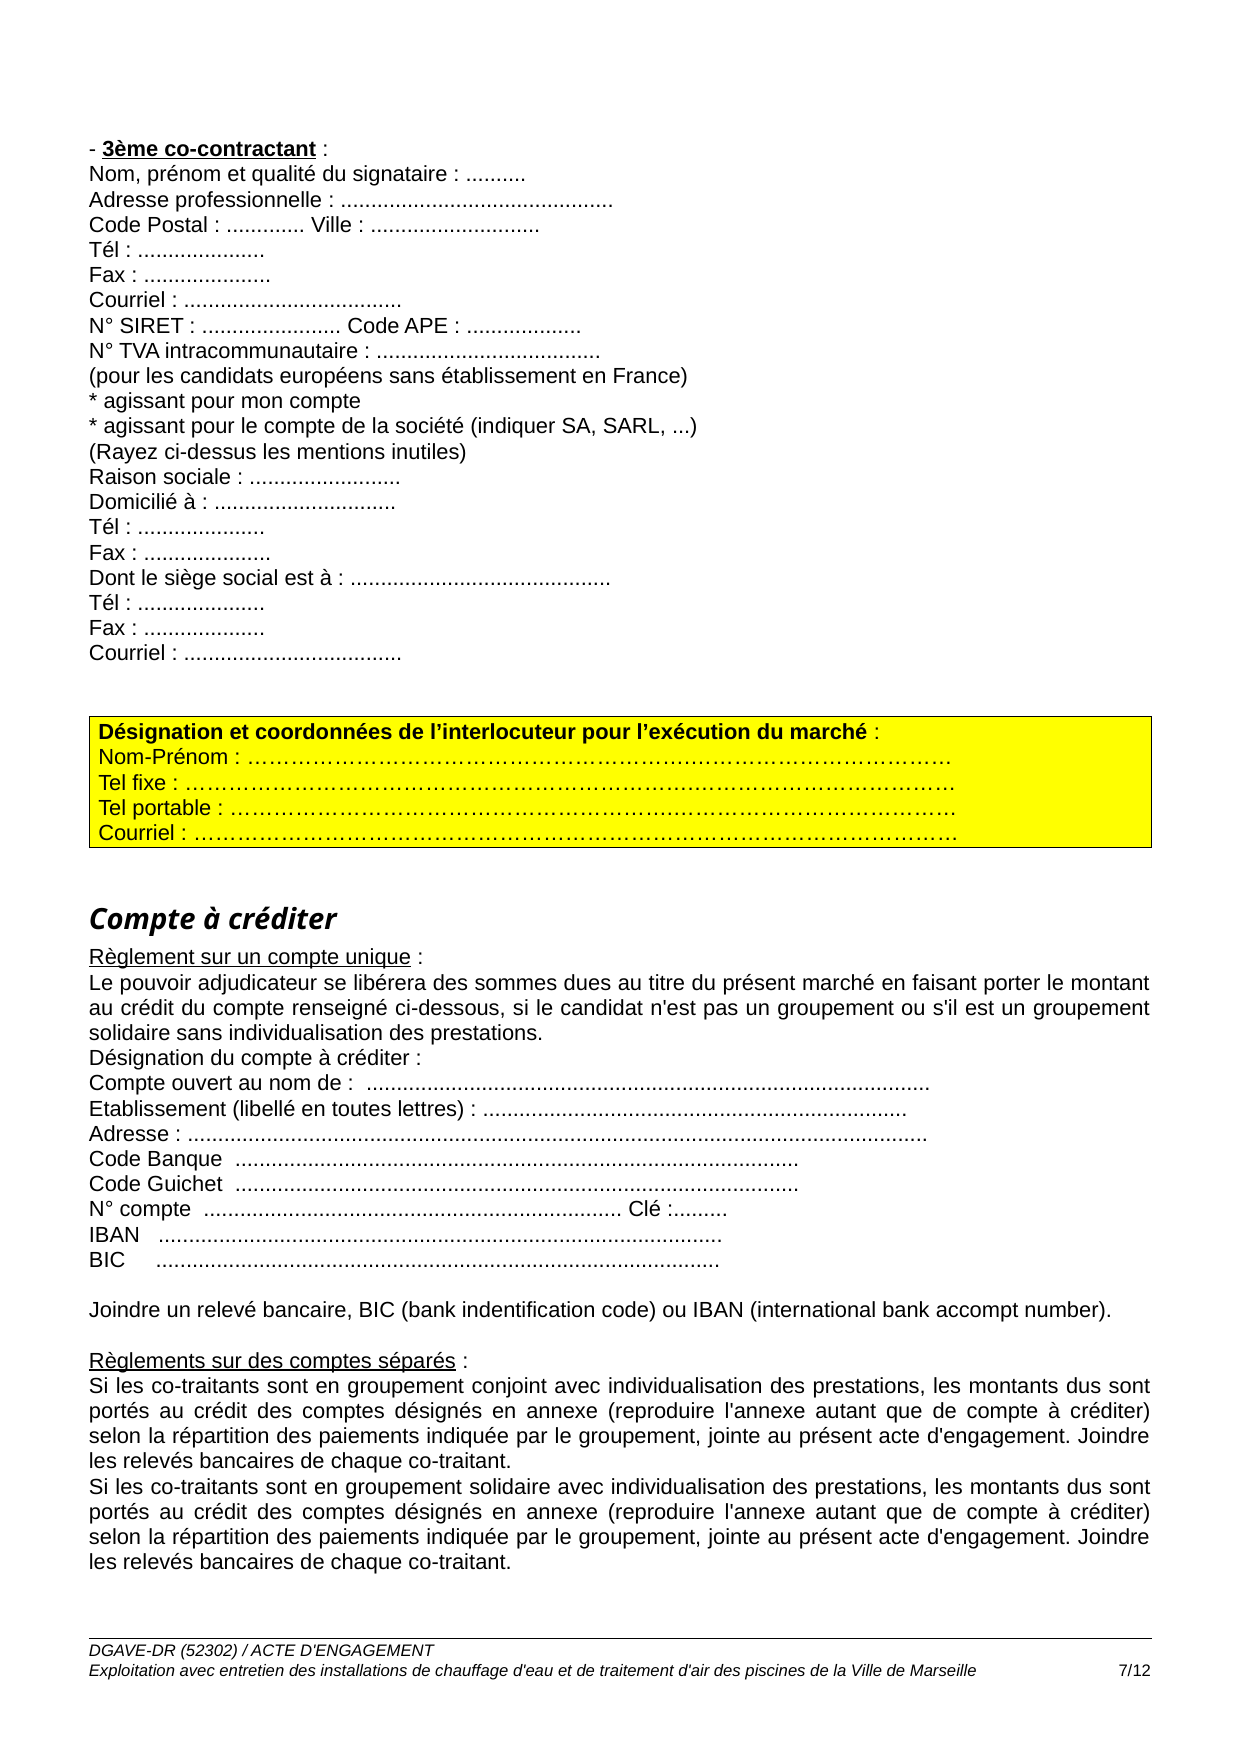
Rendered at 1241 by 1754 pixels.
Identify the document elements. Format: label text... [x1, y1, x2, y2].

text * agissant pour mon compte [89, 388, 1152, 413]
text BIC ............................................................................................. [89, 1247, 1152, 1272]
text Code Guichet ............................................................................................. [89, 1171, 1152, 1196]
text Tel fixe : …………………………………………………………….……………………………… [90, 766, 1151, 791]
text IBAN ............................................................................................. [89, 1222, 1152, 1247]
text Nom, prénom et qualité du signataire : .......... [89, 161, 1152, 186]
text Tél : ..................... [89, 237, 1152, 262]
text Joindre un relevé bancaire, BIC (bank indentification code) ou IBAN (international bank accompt number). [89, 1297, 1152, 1322]
text Adresse : .......................................................................................................................... [89, 1121, 1152, 1146]
text Code Banque ............................................................................................. [89, 1146, 1152, 1171]
text Désignation et coordonnées de l’interlocuteur pour l’exécution du marché : [90, 717, 1151, 741]
text Compte ouvert au nom de : ............................................................................................. [89, 1070, 1152, 1096]
text Raison sociale : ......................... [89, 464, 1152, 489]
text * agissant pour le compte de la société (indiquer SA, SARL, ...) [89, 413, 1152, 438]
text (pour les candidats européens sans établissement en France) [89, 363, 1152, 388]
text Fax : ..................... [89, 262, 1152, 287]
text Domicilié à : .............................. [89, 489, 1152, 514]
text - 3ème co-contractant : [89, 136, 1152, 161]
text N° TVA intracommunautaire : ..................................... [89, 338, 1152, 363]
text Fax : ..................... [89, 539, 1152, 564]
text Désignation du compte à créditer : [89, 1045, 1152, 1070]
text Tél : ..................... [89, 514, 1152, 539]
text Etablissement (libellé en toutes lettres) : ...................................................................... [89, 1096, 1152, 1121]
text Fax : .................... [89, 615, 1152, 640]
text Le pouvoir adjudicateur se libérera des sommes dues au titre du présent marché en faisant porter le montant au crédit du compte renseigné ci-dessous, si le candidat n'est pas un groupement ou s'il est un groupement solidaire sans individualisation des prestations. [89, 969, 1152, 1045]
text Si les co-traitants sont en groupement conjoint avec individualisation des prestations, les montants dus sont portés au crédit des comptes désignés en annexe (reproduire l'annexe autant que de compte à créditer) selon la répartition des paiements indiquée par le groupement, jointe au présent acte d'engagement. Joindre les relevés bancaires de chaque co-traitant. [89, 1373, 1152, 1474]
text Tel portable : …………………………………………………….………………………………… [90, 791, 1151, 817]
text Courriel : .................................... [89, 287, 1152, 312]
text Si les co-traitants sont en groupement solidaire avec individualisation des prestations, les montants dus sont portés au crédit des comptes désignés en annexe (reproduire l'annexe autant que de compte à créditer) selon la répartition des paiements indiquée par le groupement, jointe au présent acte d'engagement. Joindre les relevés bancaires de chaque co-traitant. [89, 1474, 1152, 1574]
text Règlements sur des comptes séparés : [89, 1348, 1152, 1373]
text Courriel : …………………………………………………………………………………………… [90, 817, 1151, 847]
text Dont le siège social est à : ........................................... [89, 564, 1152, 590]
text N° SIRET : ....................... Code APE : ................... [89, 312, 1152, 338]
subtitle Compte à créditer [89, 898, 1152, 938]
text Code Postal : ............. Ville : ............................ [89, 212, 1152, 237]
text (Rayez ci-dessus les mentions inutiles) [89, 438, 1152, 464]
text Tél : ..................... [89, 590, 1152, 615]
text Nom-Prénom : …………………………………………………….……………………………… [90, 741, 1151, 766]
text Adresse professionnelle : ............................................. [89, 186, 1152, 212]
text Courriel : .................................... [89, 640, 1152, 665]
text N° compte ..................................................................... Clé :......... [89, 1196, 1152, 1222]
text Règlement sur un compte unique : [89, 944, 1152, 969]
